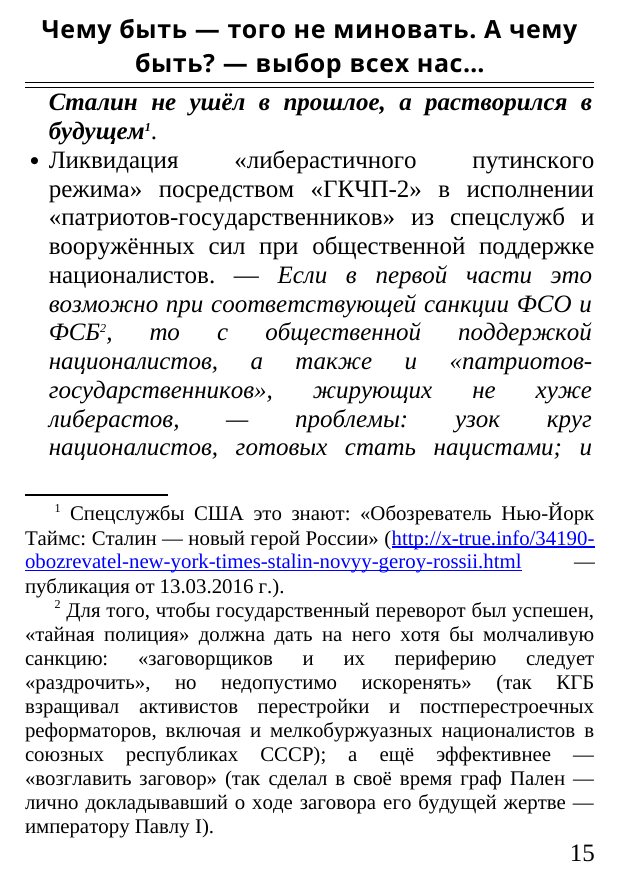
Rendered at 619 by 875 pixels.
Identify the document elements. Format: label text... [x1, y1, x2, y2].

list Для того, чтобы государственный переворот был успешен, «тайная полиция» должна дать на него хотя бы молчаливую санкцию: «заговорщиков и их периферию следует «раздрочить», но недопустимо искоренять» (так КГБ взращивал активистов перестройки и постперестроечных реформаторов, включая и мелкобуржуазных националистов в союзных республиках СССР); а ещё эффективнее — «возглавить заговор» (так сделал в своё время граф Пален — лично докладывавший о ходе заговора его будущей жертве — императору Павлу I). [25, 598, 594, 838]
list Ликвидация «либерастичного путинского режима» посредством «ГКЧП-2» в исполнении «патриотов-государственников» из спецслужб и вооружённых сил при общественной поддержке националистов. — Если в первой части это возможно при соответствующей санкции ФСО и ФСБ, то с общественной поддержкой националистов, а также и «патриотов-государственников», жирующих не хуже либерастов, — проблемы: узок круг националистов, готовых стать нацистами; и [31, 145, 594, 461]
list Спецслужбы США это знают: «Обозреватель Нью-Йорк Таймс: Сталин — новый герой России» (http://x-true.info/34190-obozrevatel-new-york-times-stalin-novyy-geroy-rossii.html — публикация от 13.03.2016 г.). [25, 501, 594, 598]
list Сталин не ушёл в прошлое, а растворился в будущем. [31, 88, 594, 145]
